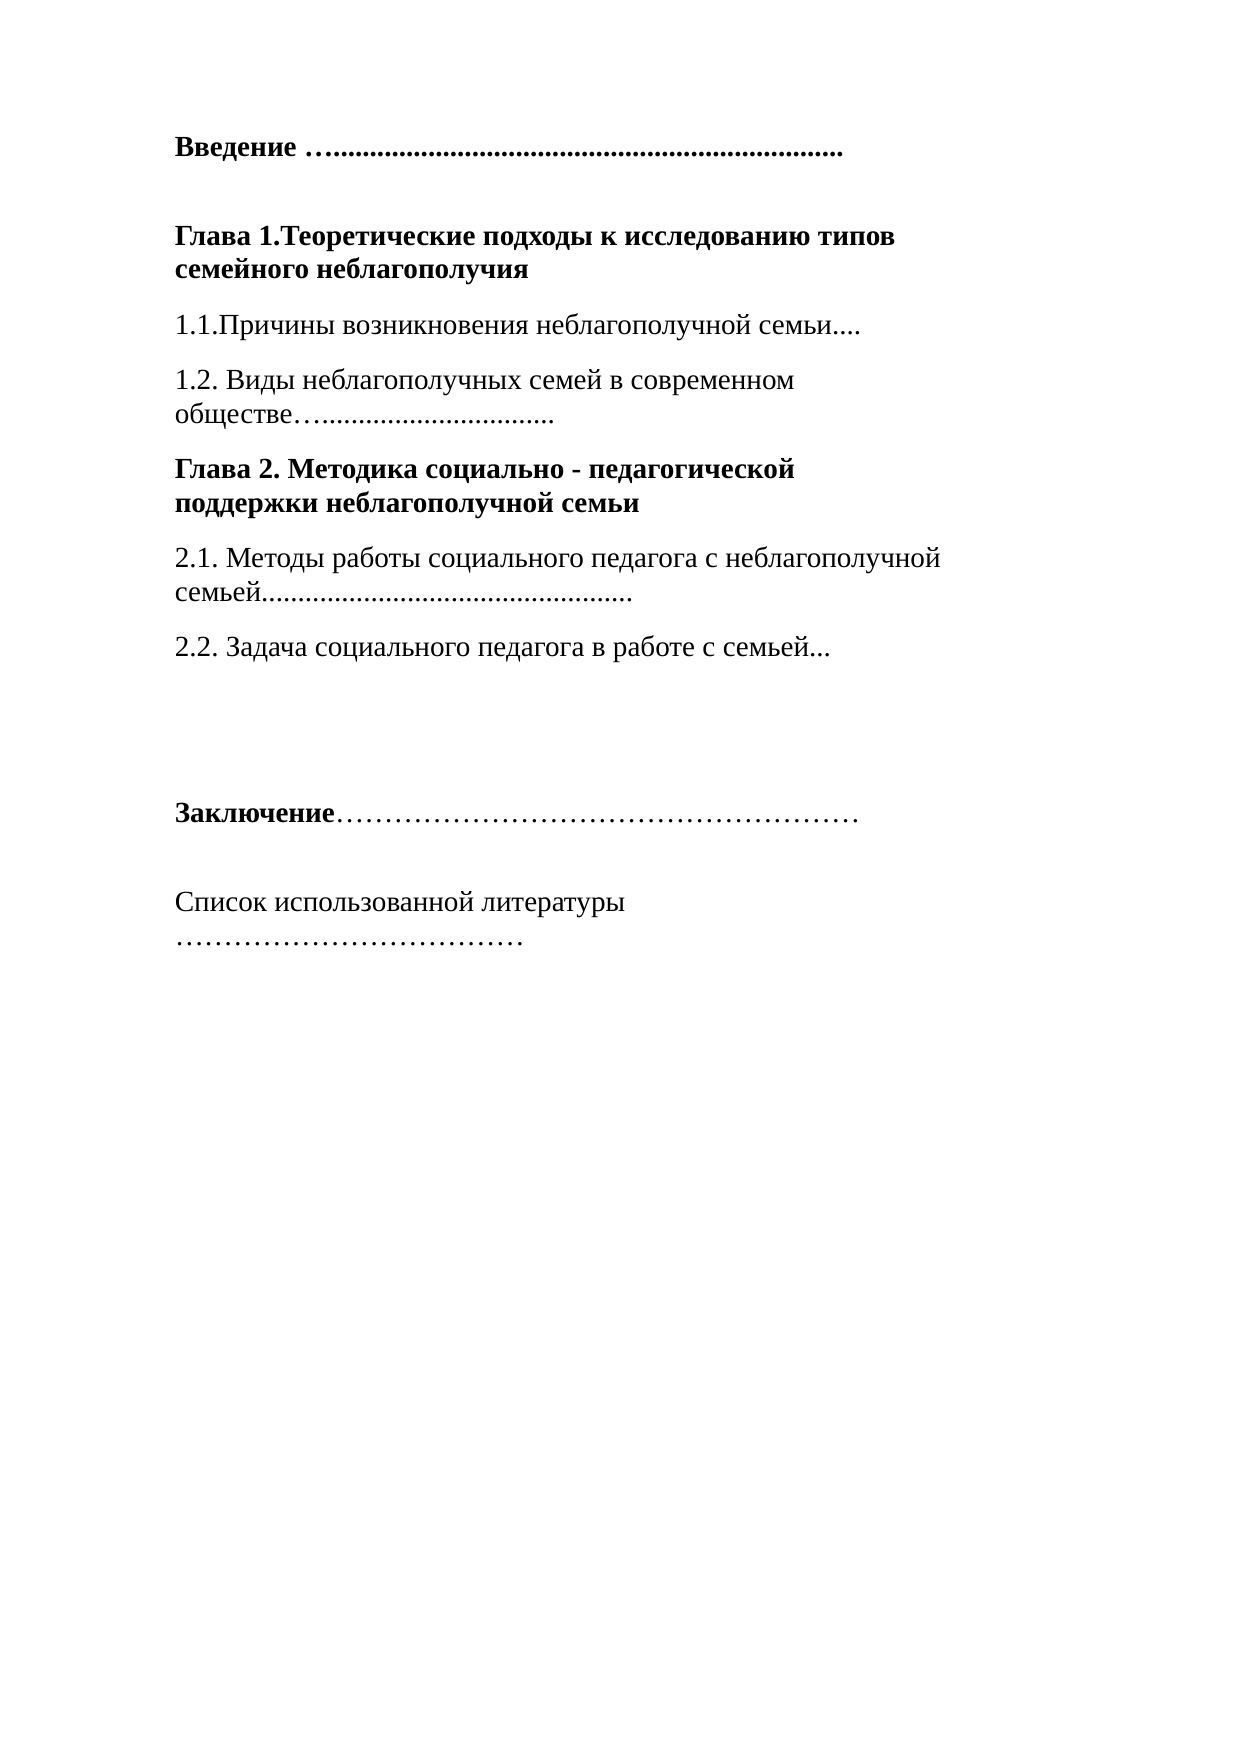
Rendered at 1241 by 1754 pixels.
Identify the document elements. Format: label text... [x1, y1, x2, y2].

table_cell [955, 207, 1010, 296]
table_cell [955, 729, 1010, 784]
table_cell Глава 1.Теоретические подходы к исследованию типов семейного неблагополучия [164, 207, 955, 296]
table_cell [955, 618, 1010, 674]
table_cell Список использованной литературы ……………………………… [164, 840, 955, 962]
table_header Введение …...................................................................... [164, 118, 955, 207]
table_cell [164, 963, 955, 1018]
table_cell [955, 296, 1010, 351]
table_cell [955, 351, 1010, 440]
table_cell 2.2. Задача социального педагога в работе с семьей... [164, 618, 955, 674]
table_cell [955, 785, 1010, 840]
table_cell [955, 440, 1010, 529]
table_cell [955, 529, 1010, 618]
table_cell 2.1. Методы работы социального педагога с неблагополучной семьей................................................... [164, 529, 955, 618]
table_cell [164, 674, 955, 729]
table_cell [164, 729, 955, 784]
table_header [955, 118, 1010, 207]
table_cell [955, 963, 1010, 1018]
table_cell 1.1.Причины возникновения неблагополучной семьи.... [164, 296, 955, 351]
table_cell Заключение……………………………………………… [164, 785, 955, 840]
table_cell 1.2. Виды неблагополучных семей в современном обществе…................................ [164, 351, 955, 440]
table_cell [955, 840, 1010, 962]
table_cell Глава 2. Методика социально - педагогической поддержки неблагополучной семьи [164, 440, 955, 529]
table_cell [955, 674, 1010, 729]
